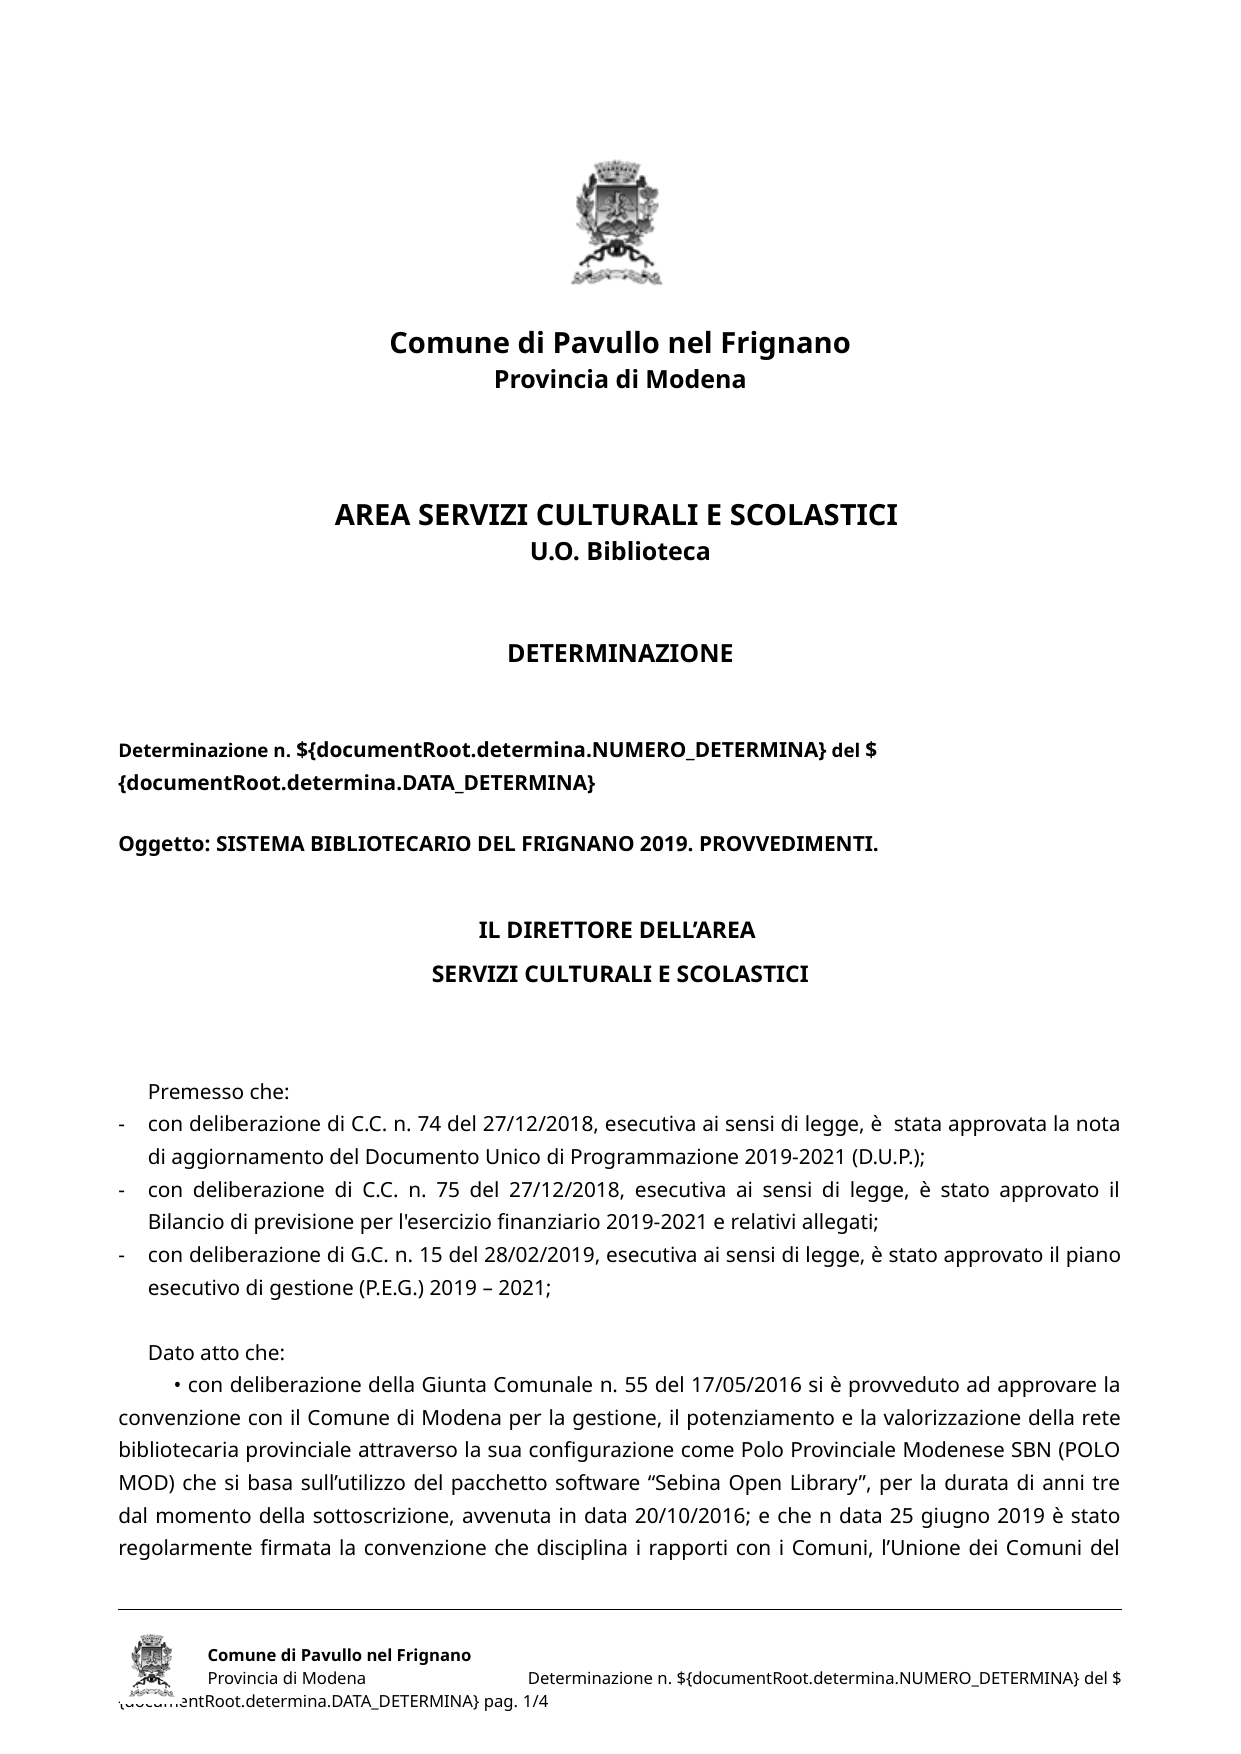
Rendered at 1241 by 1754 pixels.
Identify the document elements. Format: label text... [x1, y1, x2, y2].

text Determinazione n. ${documentRoot.determina.NUMERO_DETERMINA} del ${documentRoot.determina.DATA_DETERMINA} [118, 735, 1122, 796]
text Oggetto: SISTEMA BIBLIOTECARIO DEL FRIGNANO 2019. PROVVEDIMENTI. [118, 829, 1122, 857]
text SERVIZI CULTURALI E SCOLASTICI [118, 958, 1122, 989]
picture [120, 1631, 183, 1704]
list con deliberazione di C.C. n. 75 del 27/12/2018, esecutiva ai sensi di legge, è stato approvato il Bilancio di previsione per l'esercizio finanziario 2019-2021 e relativi allegati; [118, 1175, 1122, 1236]
list con deliberazione di C.C. n. 74 del 27/12/2018, esecutiva ai sensi di legge, è stata approvata la nota di aggiornamento del Documento Unico di Programmazione 2019-2021 (D.U.P.); [118, 1109, 1122, 1171]
text DETERMINAZIONE [118, 636, 1122, 670]
text Dato atto che: [118, 1338, 1122, 1366]
text Premesso che: [118, 1077, 1122, 1105]
list con deliberazione di G.C. n. 15 del 28/02/2019, esecutiva ai sensi di legge, è stato approvato il piano esecutivo di gestione (P.E.G.) 2019 – 2021; [118, 1240, 1122, 1301]
picture [546, 152, 695, 289]
text • con deliberazione della Giunta Comunale n. 55 del 17/05/2016 si è provveduto ad approvare la convenzione con il Comune di Modena per la gestione, il potenziamento e la valorizzazione della rete bibliotecaria provinciale attraverso la sua configurazione come Polo Provinciale Modenese SBN (POLO MOD) che si basa sull’utilizzo del pacchetto software “Sebina Open Library”, per la durata di anni tre dal momento della sottoscrizione, avvenuta in data 20/10/2016; e che n data 25 giugno 2019 è stato regolarmente firmata la convenzione che disciplina i rapporti con i Comuni, l’Unione dei Comuni del [118, 1370, 1122, 1562]
text AREA SERVIZI CULTURALI E SCOLASTICI [118, 494, 1122, 533]
text IL DIRETTORE DELL’AREA [118, 914, 1122, 946]
text U.O. Biblioteca [118, 533, 1122, 568]
